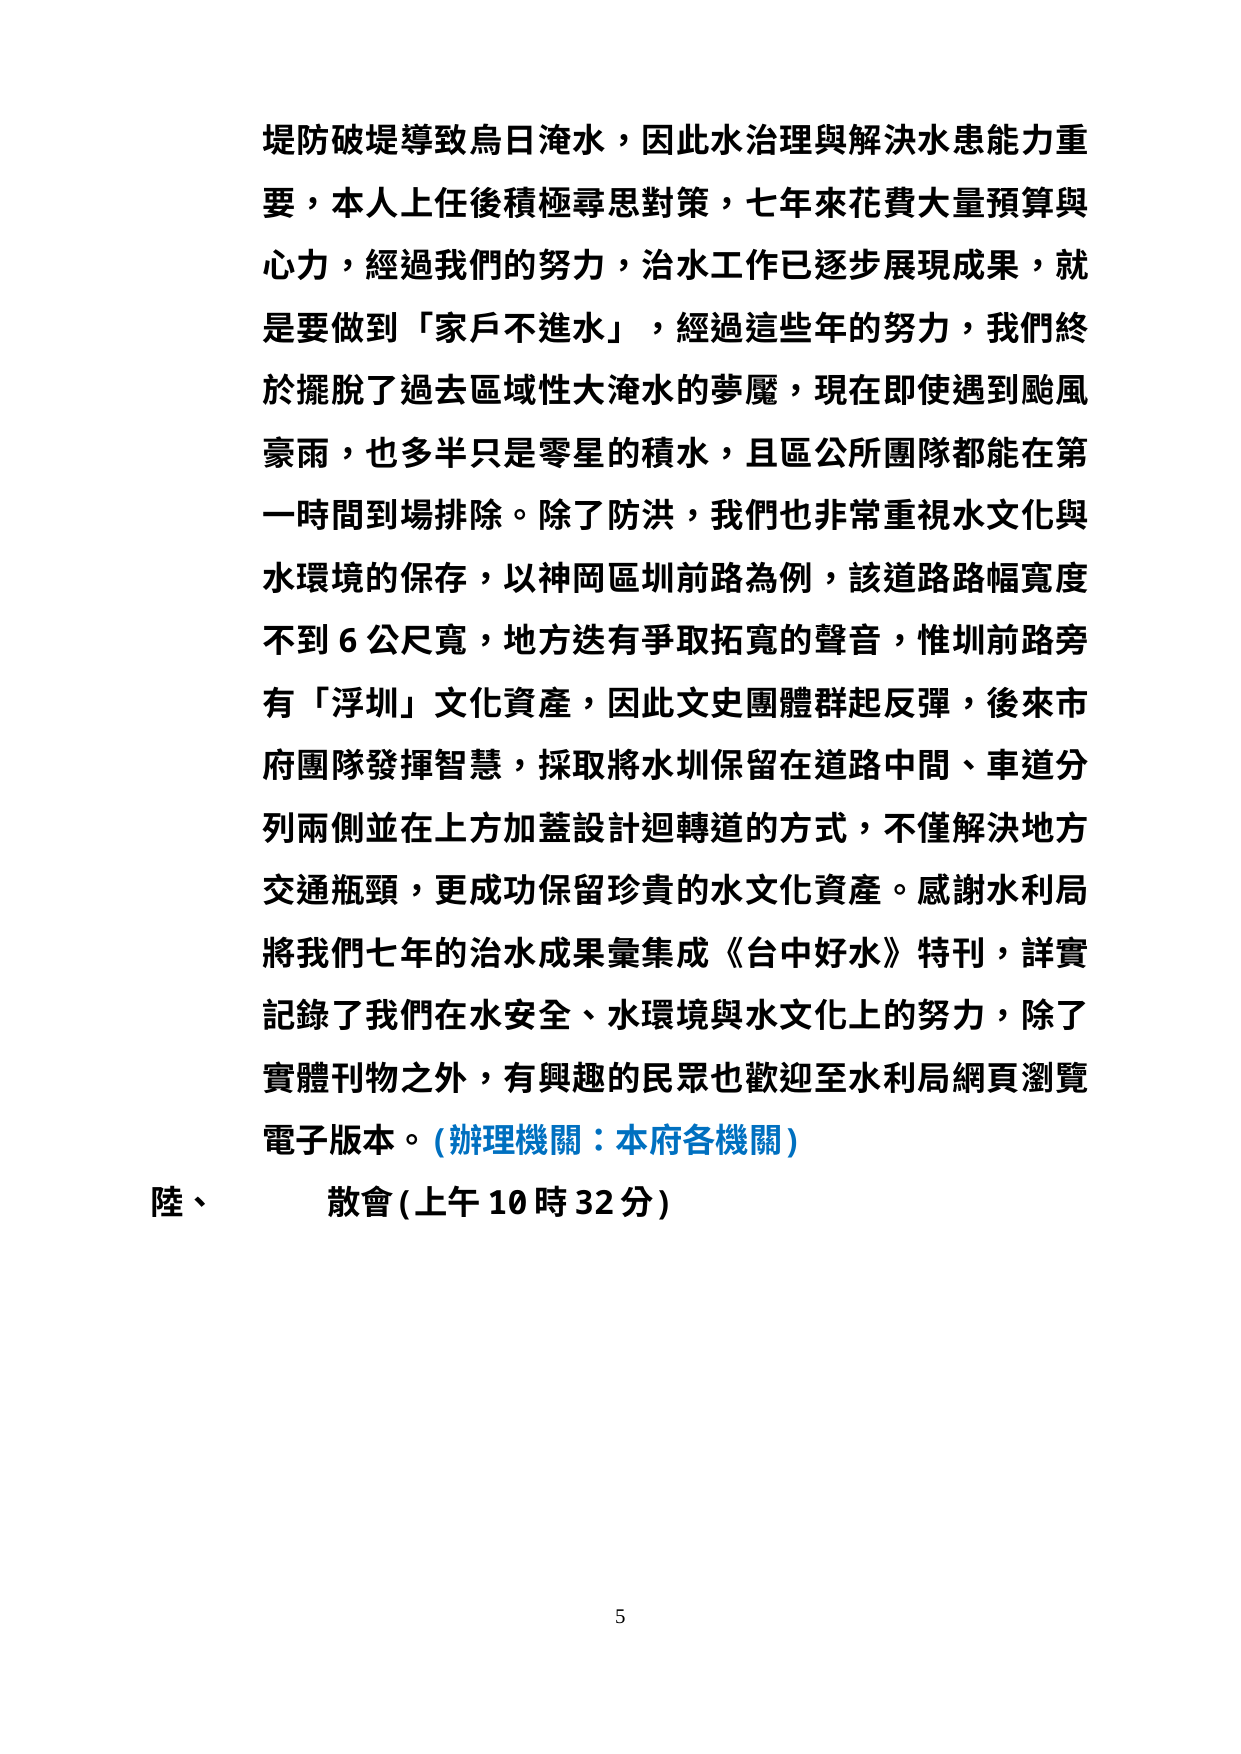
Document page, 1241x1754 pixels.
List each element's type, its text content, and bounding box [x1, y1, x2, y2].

list 散會(上午10時32分) [150, 1159, 1090, 1221]
list 堤防破堤導致烏日淹水，因此水治理與解決水患能力重要，本人上任後積極尋思對策，七年來花費大量預算與心力，經過我們的努力，治水工作已逐步展現成果，就是要做到「家戶不進水」，經過這些年的努力，我們終於擺脫了過去區域性大淹水的夢魘，現在即使遇到颱風豪雨，也多半只是零星的積水，且區公所團隊都能在第一時間到場排除。除了防洪，我們也非常重視水文化與水環境的保存，以神岡區圳前路為例，該道路路幅寬度不到6公尺寬，地方迭有爭取拓寬的聲音，惟圳前路旁有「浮圳」文化資產，因此文史團體群起反彈，後來市府團隊發揮智慧，採取將水圳保留在道路中間、車道分列兩側並在上方加蓋設計迴轉道的方式，不僅解決地方交通瓶頸，更成功保留珍貴的水文化資產。感謝水利局將我們七年的治水成果彙集成《台中好水》特刊，詳實記錄了我們在水安全、水環境與水文化上的努力，除了實體刊物之外，有興趣的民眾也歡迎至水利局網頁瀏覽電子版本。(辦理機關：本府各機關) [194, 96, 1090, 1159]
